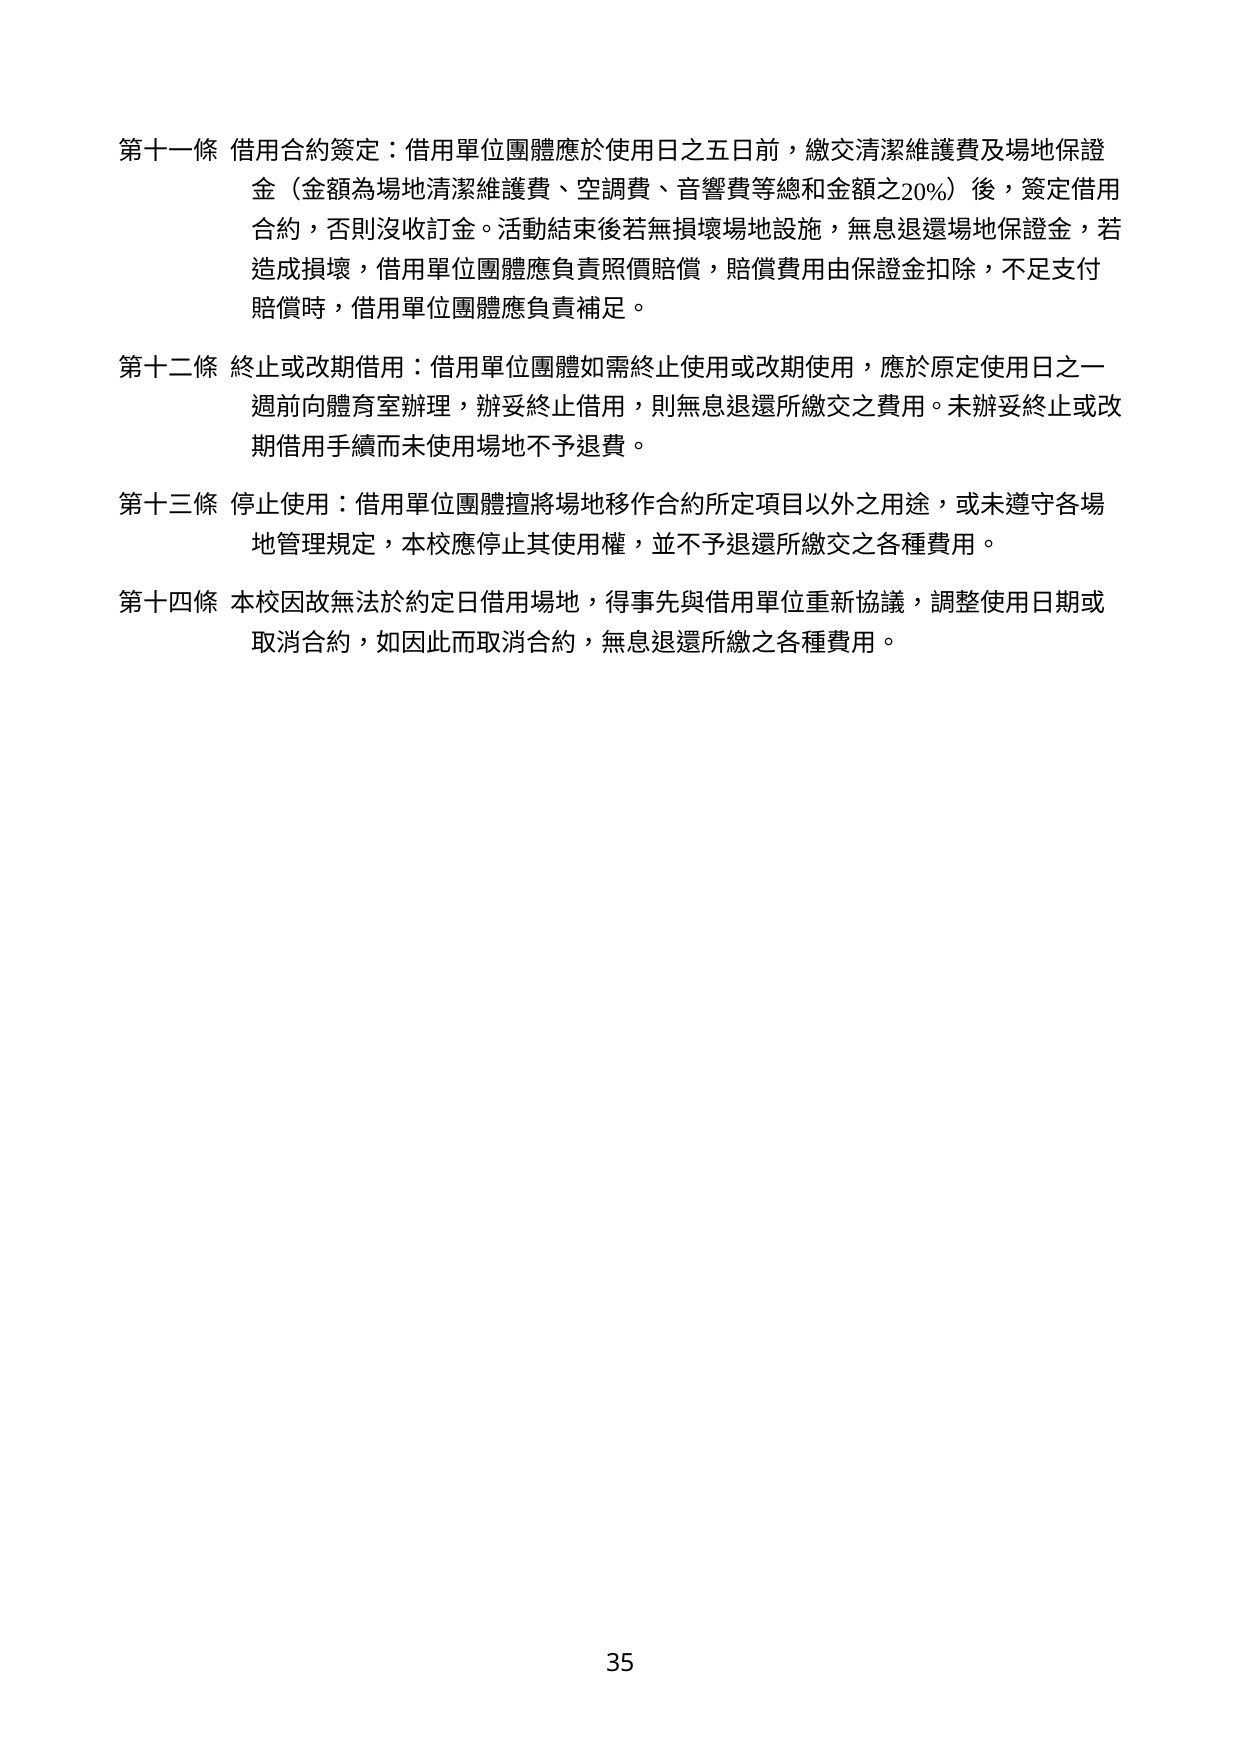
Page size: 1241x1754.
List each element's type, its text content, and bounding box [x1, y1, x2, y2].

text 第十一條 借用合約簽定：借用單位團體應於使用日之五日前，繳交清潔維護費及場地保證金（金額為場地清潔維護費、空調費、音響費等總和金額之20%）後，簽定借用合約，否則沒收訂金。活動結束後若無損壞場地設施，無息退還場地保證金，若造成損壞，借用單位團體應負責照價賠償，賠償費用由保證金扣除，不足支付賠償時，借用單位團體應負責補足。 [118, 127, 1122, 325]
text 第十二條 終止或改期借用：借用單位團體如需終止使用或改期使用，應於原定使用日之一週前向體育室辦理，辦妥終止借用，則無息退還所繳交之費用。未辦妥終止或改期借用手續而未使用場地不予退費。 [118, 344, 1122, 462]
text 第十三條 停止使用：借用單位團體擅將場地移作合約所定項目以外之用途，或未遵守各場地管理規定，本校應停止其使用權，並不予退還所繳交之各種費用。 [118, 481, 1122, 560]
text 第十四條 本校因故無法於約定日借用場地，得事先與借用單位重新協議，調整使用日期或取消合約，如因此而取消合約，無息退還所繳之各種費用。 [118, 579, 1122, 658]
